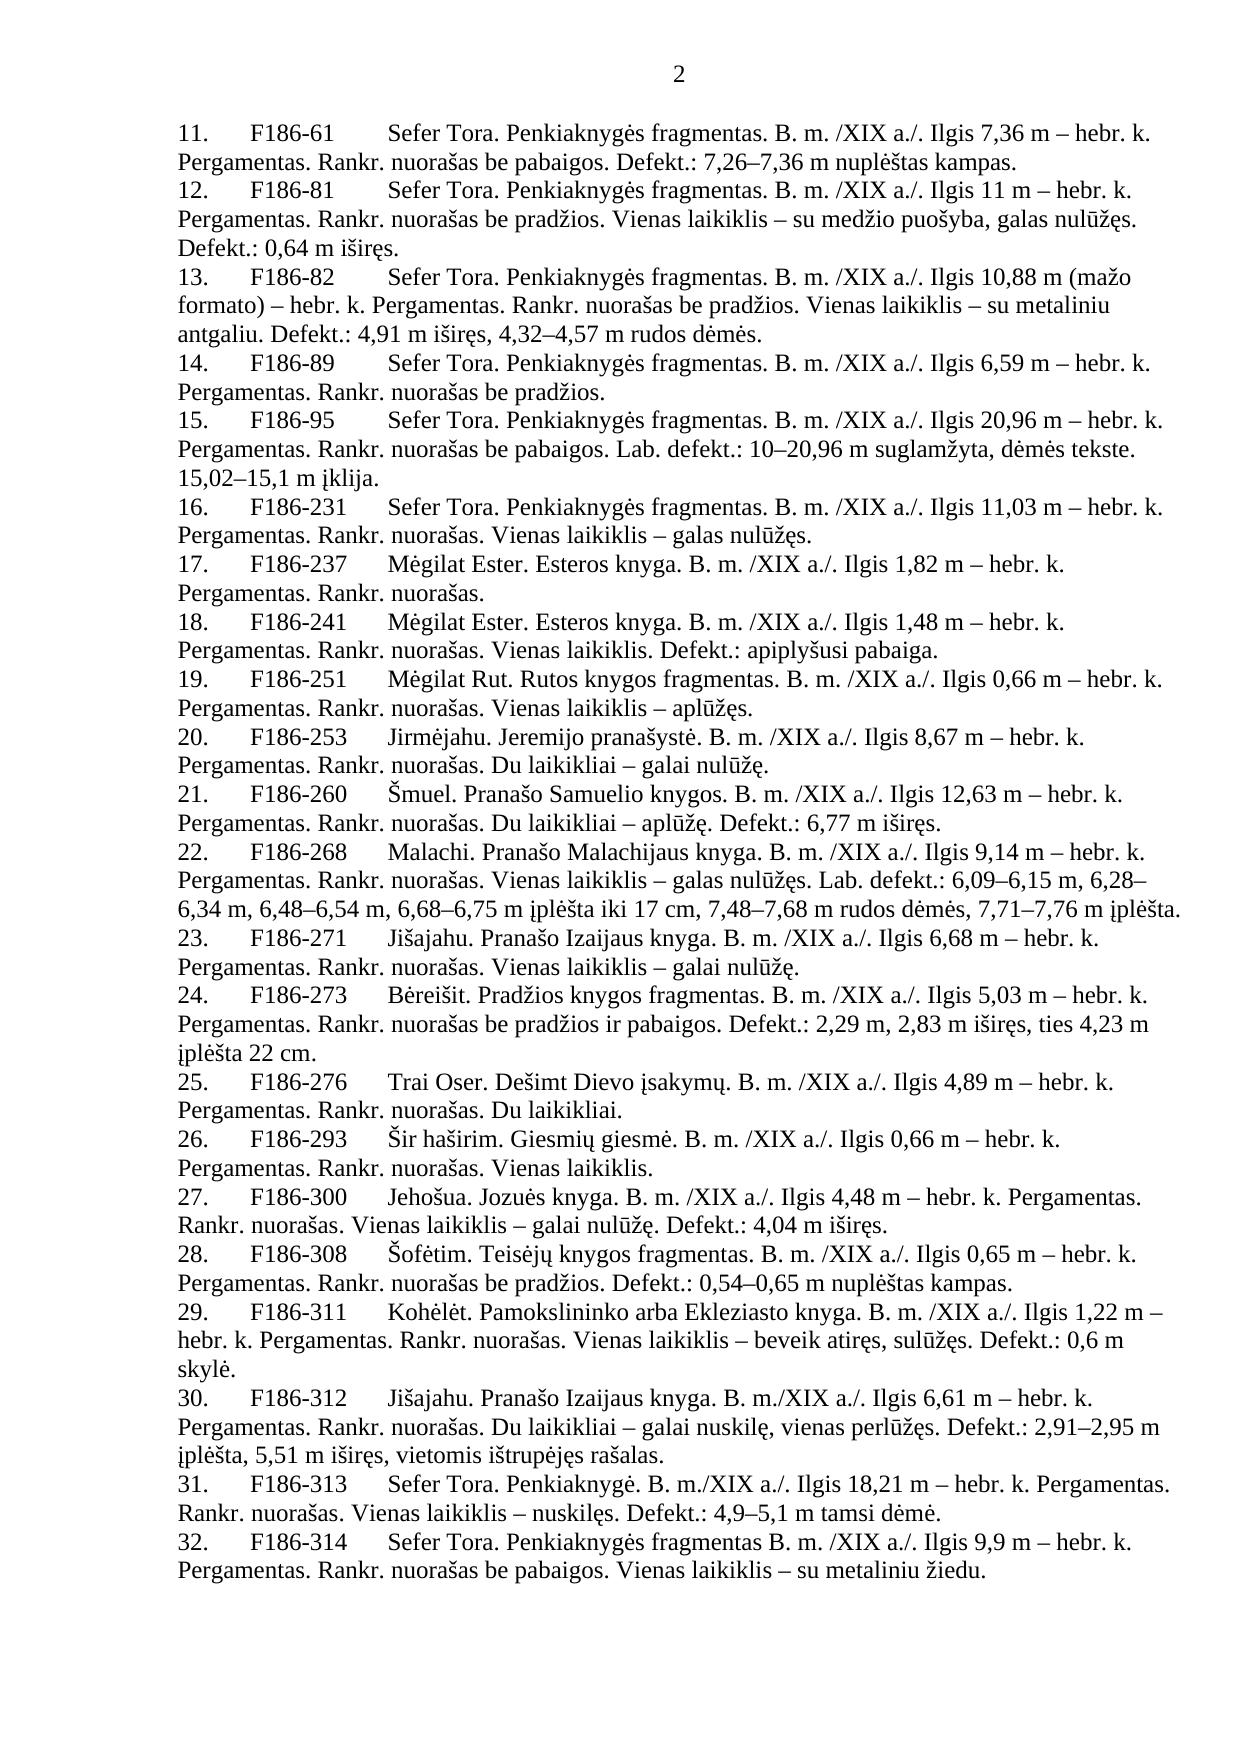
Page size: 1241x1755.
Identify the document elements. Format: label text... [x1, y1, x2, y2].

text 13. F186-82 Sefer Tora. Penkiaknygės fragmentas. B. m. /XIX a./. Ilgis 10,88 m (mažo formato) – hebr. k. Pergamentas. Rankr. nuorašas be pradžios. Vienas laikiklis – su metaliniu antgaliu. Defekt.: 4,91 m iširęs, 4,32–4,57 m rudos dėmės. [177, 262, 1181, 348]
text 23. F186-271 Jišajahu. Pranašo Izaijaus knyga. B. m. /XIX a./. Ilgis 6,68 m – hebr. k. Pergamentas. Rankr. nuorašas. Vienas laikiklis – galai nulūžę. [177, 923, 1181, 981]
text 18. F186-241 Mėgilat Ester. Esteros knyga. B. m. /XIX a./. Ilgis 1,48 m – hebr. k. Pergamentas. Rankr. nuorašas. Vienas laikiklis. Defekt.: apiplyšusi pabaiga. [177, 607, 1181, 664]
text 17. F186-237 Mėgilat Ester. Esteros knyga. B. m. /XIX a./. Ilgis 1,82 m – hebr. k. Pergamentas. Rankr. nuorašas. [177, 549, 1181, 607]
text 25. F186-276 Trai Oser. Dešimt Dievo įsakymų. B. m. /XIX a./. Ilgis 4,89 m – hebr. k. Pergamentas. Rankr. nuorašas. Du laikikliai. [177, 1067, 1181, 1124]
text 22. F186-268 Malachi. Pranašo Malachijaus knyga. B. m. /XIX a./. Ilgis 9,14 m – hebr. k. Pergamentas. Rankr. nuorašas. Vienas laikiklis – galas nulūžęs. Lab. defekt.: 6,09–6,15 m, 6,28–6,34 m, 6,48–6,54 m, 6,68–6,75 m įplėšta iki 17 cm, 7,48–7,68 m rudos dėmės, 7,71–7,76 m įplėšta. [177, 837, 1181, 923]
text 28. F186-308 Šofėtim. Teisėjų knygos fragmentas. B. m. /XIX a./. Ilgis 0,65 m – hebr. k. Pergamentas. Rankr. nuorašas be pradžios. Defekt.: 0,54–0,65 m nuplėštas kampas. [177, 1239, 1181, 1297]
text 11. F186-61 Sefer Tora. Penkiaknygės fragmentas. B. m. /XIX a./. Ilgis 7,36 m – hebr. k. Pergamentas. Rankr. nuorašas be pabaigos. Defekt.: 7,26–7,36 m nuplėštas kampas. [177, 118, 1181, 176]
text 16. F186-231 Sefer Tora. Penkiaknygės fragmentas. B. m. /XIX a./. Ilgis 11,03 m – hebr. k. Pergamentas. Rankr. nuorašas. Vienas laikiklis – galas nulūžęs. [177, 492, 1181, 549]
text 19. F186-251 Mėgilat Rut. Rutos knygos fragmentas. B. m. /XIX a./. Ilgis 0,66 m – hebr. k. Pergamentas. Rankr. nuorašas. Vienas laikiklis – aplūžęs. [177, 664, 1181, 722]
text 32. F186-314 Sefer Tora. Penkiaknygės fragmentas B. m. /XIX a./. Ilgis 9,9 m – hebr. k. Pergamentas. Rankr. nuorašas be pabaigos. Vienas laikiklis – su metaliniu žiedu. [177, 1527, 1181, 1584]
text 29. F186-311 Kohėlėt. Pamokslininko arba Ekleziasto knyga. B. m. /XIX a./. Ilgis 1,22 m – hebr. k. Pergamentas. Rankr. nuorašas. Vienas laikiklis – beveik atiręs, sulūžęs. Defekt.: 0,6 m skylė. [177, 1297, 1181, 1383]
text 21. F186-260 Šmuel. Pranašo Samuelio knygos. B. m. /XIX a./. Ilgis 12,63 m – hebr. k. Pergamentas. Rankr. nuorašas. Du laikikliai – aplūžę. Defekt.: 6,77 m iširęs. [177, 779, 1181, 837]
text 20. F186-253 Jirmėjahu. Jeremijo pranašystė. B. m. /XIX a./. Ilgis 8,67 m – hebr. k. Pergamentas. Rankr. nuorašas. Du laikikliai – galai nulūžę. [177, 722, 1181, 779]
text 15. F186-95 Sefer Tora. Penkiaknygės fragmentas. B. m. /XIX a./. Ilgis 20,96 m – hebr. k. Pergamentas. Rankr. nuorašas be pabaigos. Lab. defekt.: 10–20,96 m suglamžyta, dėmės tekste. 15,02–15,1 m įklija. [177, 406, 1181, 492]
text 26. F186-293 Šir haširim. Giesmių giesmė. B. m. /XIX a./. Ilgis 0,66 m – hebr. k. Pergamentas. Rankr. nuorašas. Vienas laikiklis. [177, 1124, 1181, 1182]
text 30. F186-312 Jišajahu. Pranašo Izaijaus knyga. B. m./XIX a./. Ilgis 6,61 m – hebr. k. Pergamentas. Rankr. nuorašas. Du laikikliai – galai nuskilę, vienas perlūžęs. Defekt.: 2,91–2,95 m įplėšta, 5,51 m iširęs, vietomis ištrupėjęs rašalas. [177, 1383, 1181, 1469]
text 24. F186-273 Bėreišit. Pradžios knygos fragmentas. B. m. /XIX a./. Ilgis 5,03 m – hebr. k. Pergamentas. Rankr. nuorašas be pradžios ir pabaigos. Defekt.: 2,29 m, 2,83 m iširęs, ties 4,23 m įplėšta 22 cm. [177, 981, 1181, 1067]
text 12. F186-81 Sefer Tora. Penkiaknygės fragmentas. B. m. /XIX a./. Ilgis 11 m – hebr. k. Pergamentas. Rankr. nuorašas be pradžios. Vienas laikiklis – su medžio puošyba, galas nulūžęs. Defekt.: 0,64 m iširęs. [177, 176, 1181, 262]
text 31. F186-313 Sefer Tora. Penkiaknygė. B. m./XIX a./. Ilgis 18,21 m – hebr. k. Pergamentas. Rankr. nuorašas. Vienas laikiklis – nuskilęs. Defekt.: 4,9–5,1 m tamsi dėmė. [177, 1469, 1181, 1527]
text 14. F186-89 Sefer Tora. Penkiaknygės fragmentas. B. m. /XIX a./. Ilgis 6,59 m – hebr. k. Pergamentas. Rankr. nuorašas be pradžios. [177, 348, 1181, 406]
text 27. F186-300 Jehošua. Jozuės knyga. B. m. /XIX a./. Ilgis 4,48 m – hebr. k. Pergamentas. Rankr. nuorašas. Vienas laikiklis – galai nulūžę. Defekt.: 4,04 m iširęs. [177, 1182, 1181, 1239]
